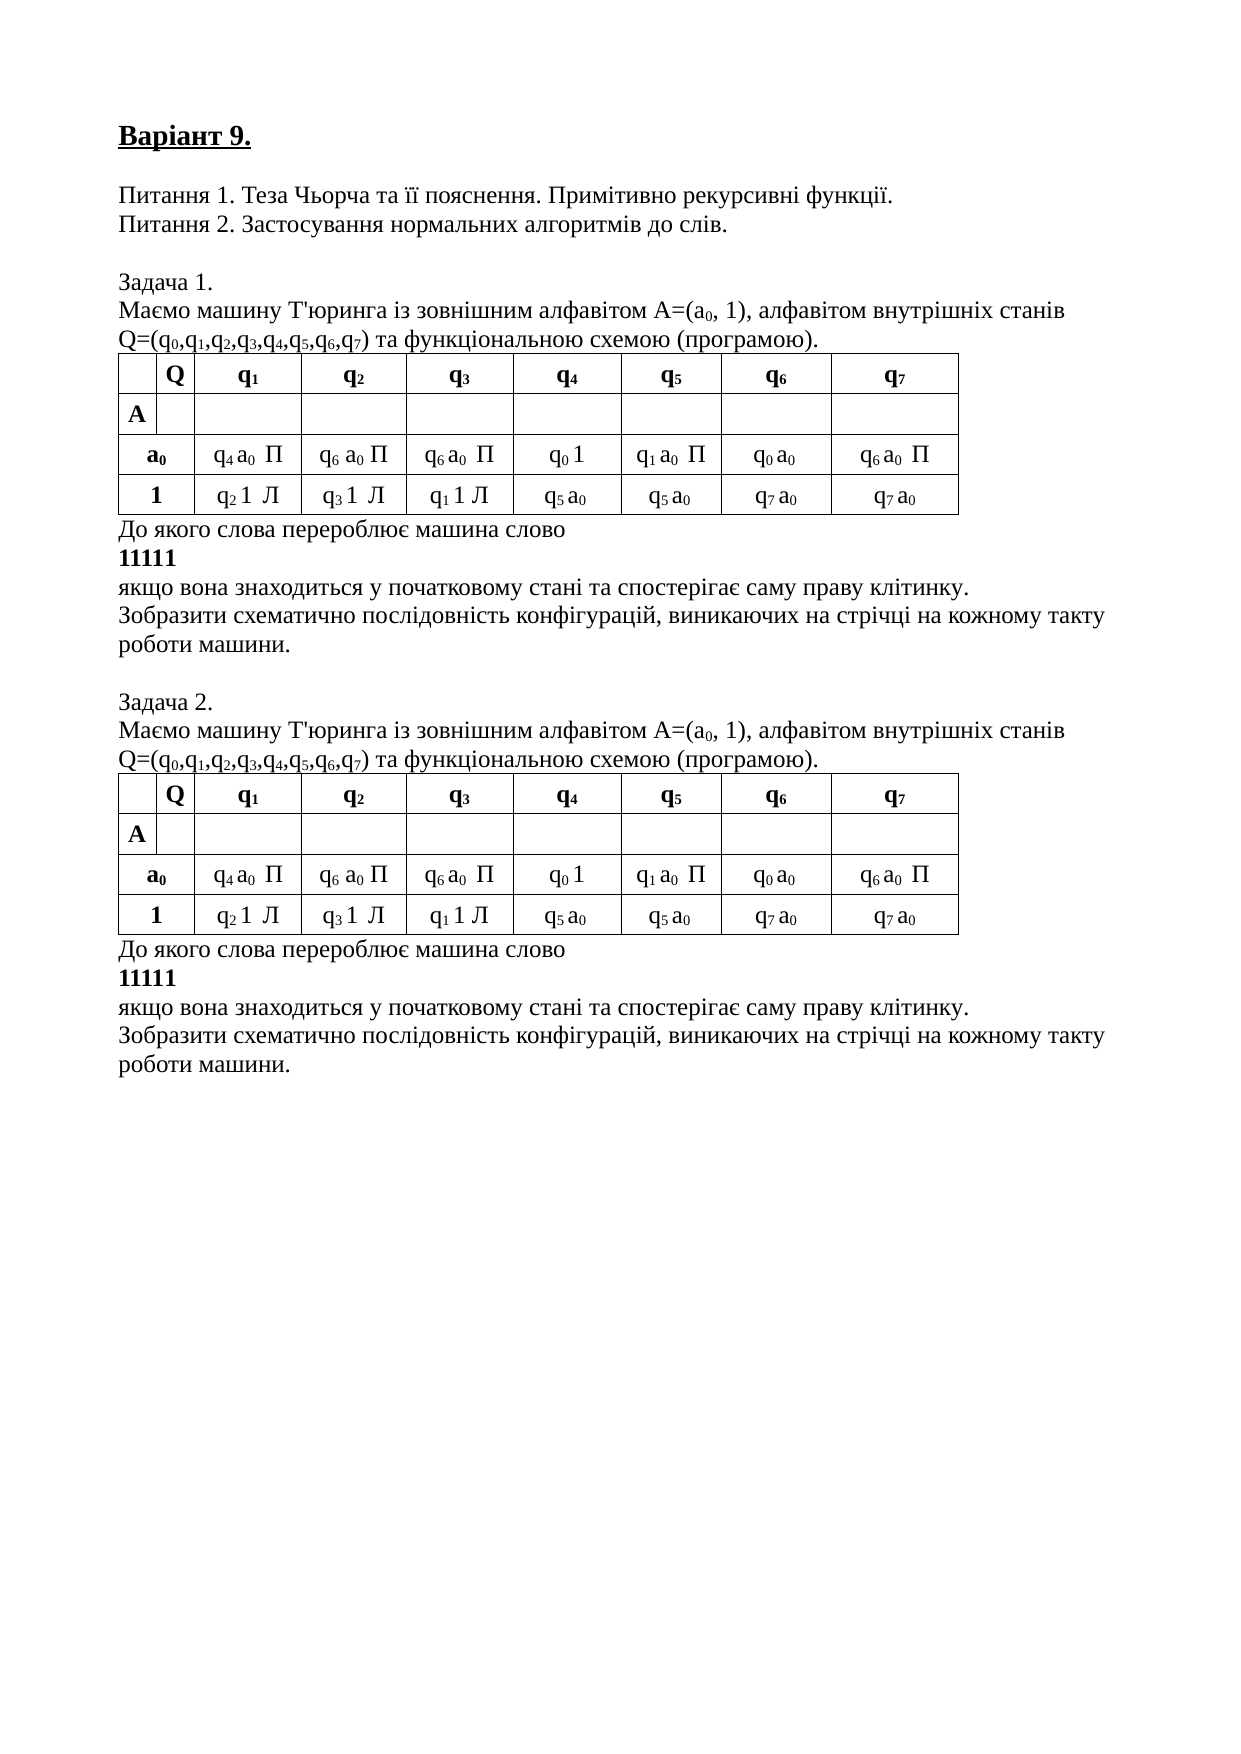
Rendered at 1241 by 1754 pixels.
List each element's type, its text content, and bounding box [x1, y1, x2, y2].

table_cell [195, 814, 301, 854]
table_cell [514, 814, 621, 854]
table_cell q1 а0 П [622, 435, 721, 474]
table_cell [722, 394, 831, 433]
text Зобразити схематично послідовність конфігурацій, виникаючих на стрічці на кожному такту роботи машини. [118, 1021, 1122, 1078]
text До якого слова перероблює машина слово [118, 514, 1122, 543]
table_cell [195, 394, 301, 433]
text якщо вона знаходиться у початковому стані та спостерігає саму праву клітинку. [118, 992, 1122, 1021]
table_cell q6 а0 П [302, 855, 406, 894]
table_cell q4 а0 П [195, 435, 301, 474]
table_cell q7 а0 [722, 895, 831, 934]
table_cell [622, 814, 721, 854]
table_header q1 [195, 774, 301, 813]
text 11111 [118, 543, 1122, 572]
table_header q5 [622, 354, 721, 393]
table_cell q7 а0 [832, 895, 958, 934]
table_header q4 [514, 354, 621, 393]
table_cell q2 1 Л [195, 475, 301, 514]
table_cell q0 1 [514, 435, 621, 474]
table_cell q0 1 [514, 855, 621, 894]
table_cell q5 а0 [514, 895, 621, 934]
table_cell q7 а0 [832, 475, 958, 514]
table_cell q5 а0 [622, 475, 721, 514]
table_cell q3 1 Л [302, 895, 406, 934]
table_header q2 [302, 774, 406, 813]
table_header q7 [832, 774, 958, 813]
table_header q3 [407, 774, 513, 813]
text 11111 [118, 963, 1122, 992]
text До якого слова перероблює машина слово [118, 934, 1122, 963]
table_cell q3 1 Л [302, 475, 406, 514]
table_header q3 [407, 354, 513, 393]
table_header q1 [195, 354, 301, 393]
text Маємо машину Т'юринга із зовнішним алфавітом А=(а0, 1), алфавітом внутрішніх станів Q=(q0,q1,q2,q3,q4,q5,q6,q7) та функціональною схемою (програмою). [118, 716, 1122, 773]
table_header q5 [622, 774, 721, 813]
table_cell [407, 394, 513, 433]
table_cell q1 1 Л [407, 895, 513, 934]
table_cell q6 а0 П [832, 435, 958, 474]
table_cell q5 а0 [622, 895, 721, 934]
table_header q7 [832, 354, 958, 393]
table_cell а0 [119, 435, 194, 474]
table_cell q1 а0 П [622, 855, 721, 894]
table_cell [622, 394, 721, 433]
text Маємо машину Т'юринга із зовнішним алфавітом А=(а0, 1), алфавітом внутрішніх станів Q=(q0,q1,q2,q3,q4,q5,q6,q7) та функціональною схемою (програмою). [118, 295, 1122, 353]
table_cell q4 а0 П [195, 855, 301, 894]
table_cell А [119, 394, 156, 433]
table_cell q0 а0 [722, 435, 831, 474]
table_cell [302, 814, 406, 854]
table_header Q [157, 774, 194, 813]
table_header q4 [514, 774, 621, 813]
table_header Q [157, 354, 194, 393]
text Задача 2. [118, 687, 1122, 716]
table_cell q6 а0 П [832, 855, 958, 894]
text Задача 1. [118, 267, 1122, 295]
table_header [119, 354, 156, 393]
table_cell q6 а0 П [302, 435, 406, 474]
table_cell [832, 394, 958, 433]
text Питання 1. Теза Чьорча та її пояснення. Примітивно рекурсивні функції. [118, 180, 1122, 209]
text Питання 2. Застосування нормальних алгоритмів до слів. [118, 209, 1122, 238]
table_cell [157, 394, 194, 433]
table_cell [832, 814, 958, 854]
table_cell 1 [119, 895, 194, 934]
table_header q6 [722, 774, 831, 813]
table_cell [514, 394, 621, 433]
table_cell [722, 814, 831, 854]
table_cell [302, 394, 406, 433]
table_header q2 [302, 354, 406, 393]
table_cell А [119, 814, 156, 854]
table_cell q2 1 Л [195, 895, 301, 934]
table_cell [157, 814, 194, 854]
text Варіант 9. [118, 118, 1122, 152]
table_cell q7 а0 [722, 475, 831, 514]
table_header q6 [722, 354, 831, 393]
table_header [119, 774, 156, 813]
table_cell q6 а0 П [407, 435, 513, 474]
table_cell q0 а0 [722, 855, 831, 894]
table_cell q1 1 Л [407, 475, 513, 514]
table_cell q6 а0 П [407, 855, 513, 894]
table_cell q5 а0 [514, 475, 621, 514]
text якщо вона знаходиться у початковому стані та спостерігає саму праву клітинку. [118, 572, 1122, 601]
text Зобразити схематично послідовність конфігурацій, виникаючих на стрічці на кожному такту роботи машини. [118, 601, 1122, 658]
table_cell а0 [119, 855, 194, 894]
table_cell 1 [119, 475, 194, 514]
table_cell [407, 814, 513, 854]
